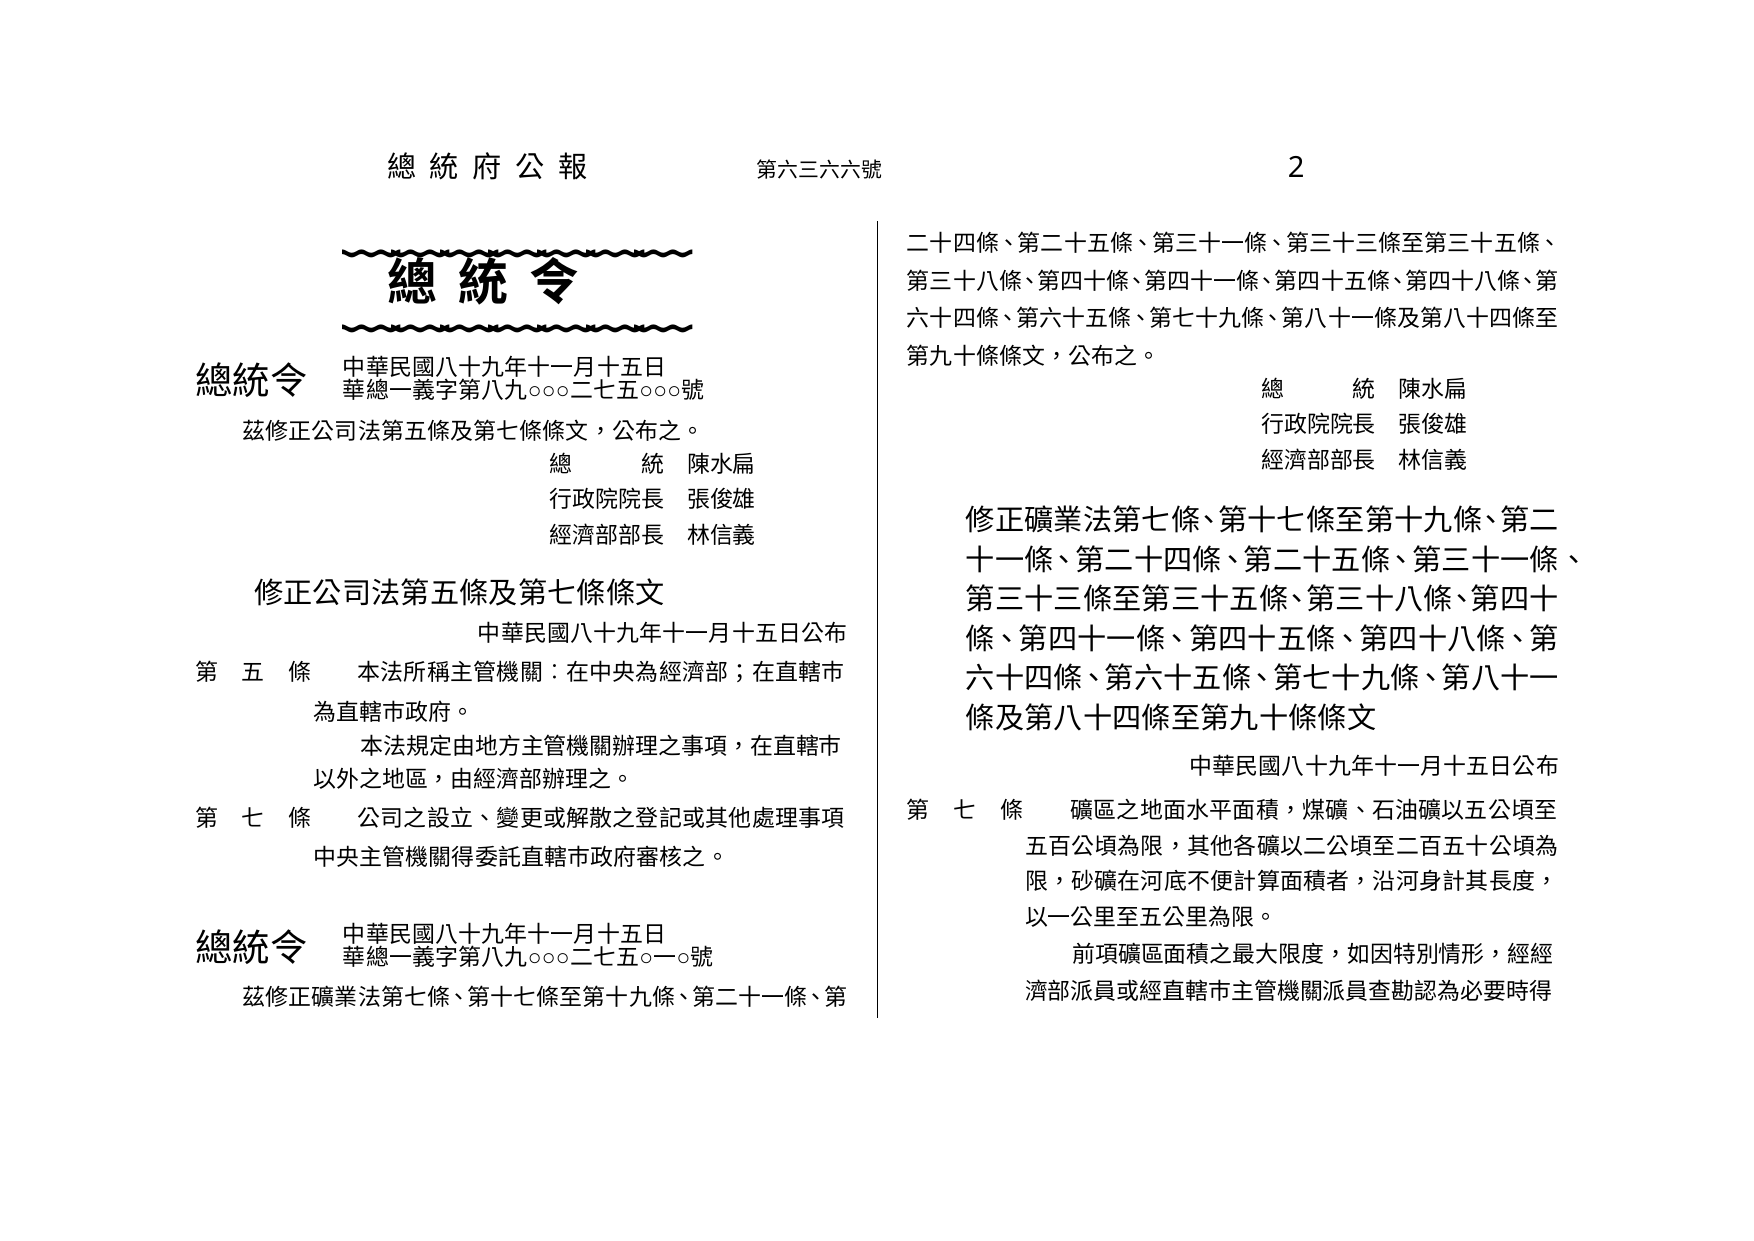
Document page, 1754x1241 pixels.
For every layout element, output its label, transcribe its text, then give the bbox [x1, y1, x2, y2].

table_header 中華民國八十九年十一月十五日 華總一義字第八九○○○二七五○一○號 [340, 924, 852, 969]
table_cell [192, 307, 340, 357]
table_header [192, 222, 340, 259]
text 經濟部部長 林信義 [195, 522, 847, 549]
text 本法規定由地方主管機關辦理之事項，在直轄巿以外之地區，由經濟部辦理之。 [313, 728, 847, 794]
text 行政院院長 張俊雄 [907, 411, 1559, 438]
text 行政院院長 張俊雄 [195, 486, 847, 513]
text 第 七 條 公司之設立、變更或解散之登記或其他處理事項，中央主管機關得委託直轄巿政府審核之。 [195, 794, 847, 874]
text 中華民國八十九年十一月十五日公布 [966, 744, 1559, 782]
text 前項礦區面積之最大限度，如因特別情形，經經濟部派員或經直轄巿主管機關派員查勘認為必要時得 [1025, 932, 1559, 1007]
text 茲修正礦業法第七條、第十七條至第十九條、第二十一條、第 [195, 976, 847, 1013]
text 經濟部部長 林信義 [907, 447, 1559, 474]
text 總 統 陳水扁 [907, 376, 1559, 403]
text 中華民國八十九年十一月十五日公布 [254, 611, 847, 649]
text 修正公司法第五條及第七條條文 [254, 574, 847, 611]
text 總 統 陳水扁 [195, 451, 847, 478]
table_header ﹏﹏﹏﹏﹏﹏﹏ [340, 222, 852, 259]
table_cell 總統令 [192, 357, 340, 403]
table_cell 中華民國八十九年十一月十五日 華總一義字第八九○○○二七五○○○號 [340, 357, 852, 403]
text 二十四條、第二十五條、第三十一條、第三十三條至第三十五條、第三十八條、第四十條、第四十一條、第四十五條、第四十八條、第六十四條、第六十五條、第七十九條、第八十一條及第八十四條至第九十條條文，公布之。 [907, 222, 1559, 372]
text 第 七 條 礦區之地面水平面積，煤礦、石油礦以五公頃至五百公頃為限，其他各礦以二公頃至二百五十公頃為限，砂礦在河底不便計算面積者，沿河身計其長度，以一公里至五公里為限。 [907, 790, 1559, 932]
table_cell 總統令 [340, 259, 852, 307]
text 茲修正公司法第五條及第七條條文，公布之。 [195, 409, 847, 447]
table_cell [192, 259, 340, 307]
text 第 五 條 本法所稱主管機關︰在中央為經濟部；在直轄巿為直轄巿政府。 [195, 649, 847, 728]
table_cell ﹏﹏﹏﹏﹏﹏﹏ [340, 307, 852, 357]
table_header 總統令 [192, 924, 340, 969]
text 修正礦業法第七條、第十七條至第十九條、第二十一條、第二十四條、第二十五條、第三十一條、第三十三條至第三十五條、第三十八條、第四十條、第四十一條、第四十五條、第四十八條、第六十四條、第六十五條、第七十九條、第八十一條及第八十四條至第九十條條文 [966, 499, 1559, 736]
